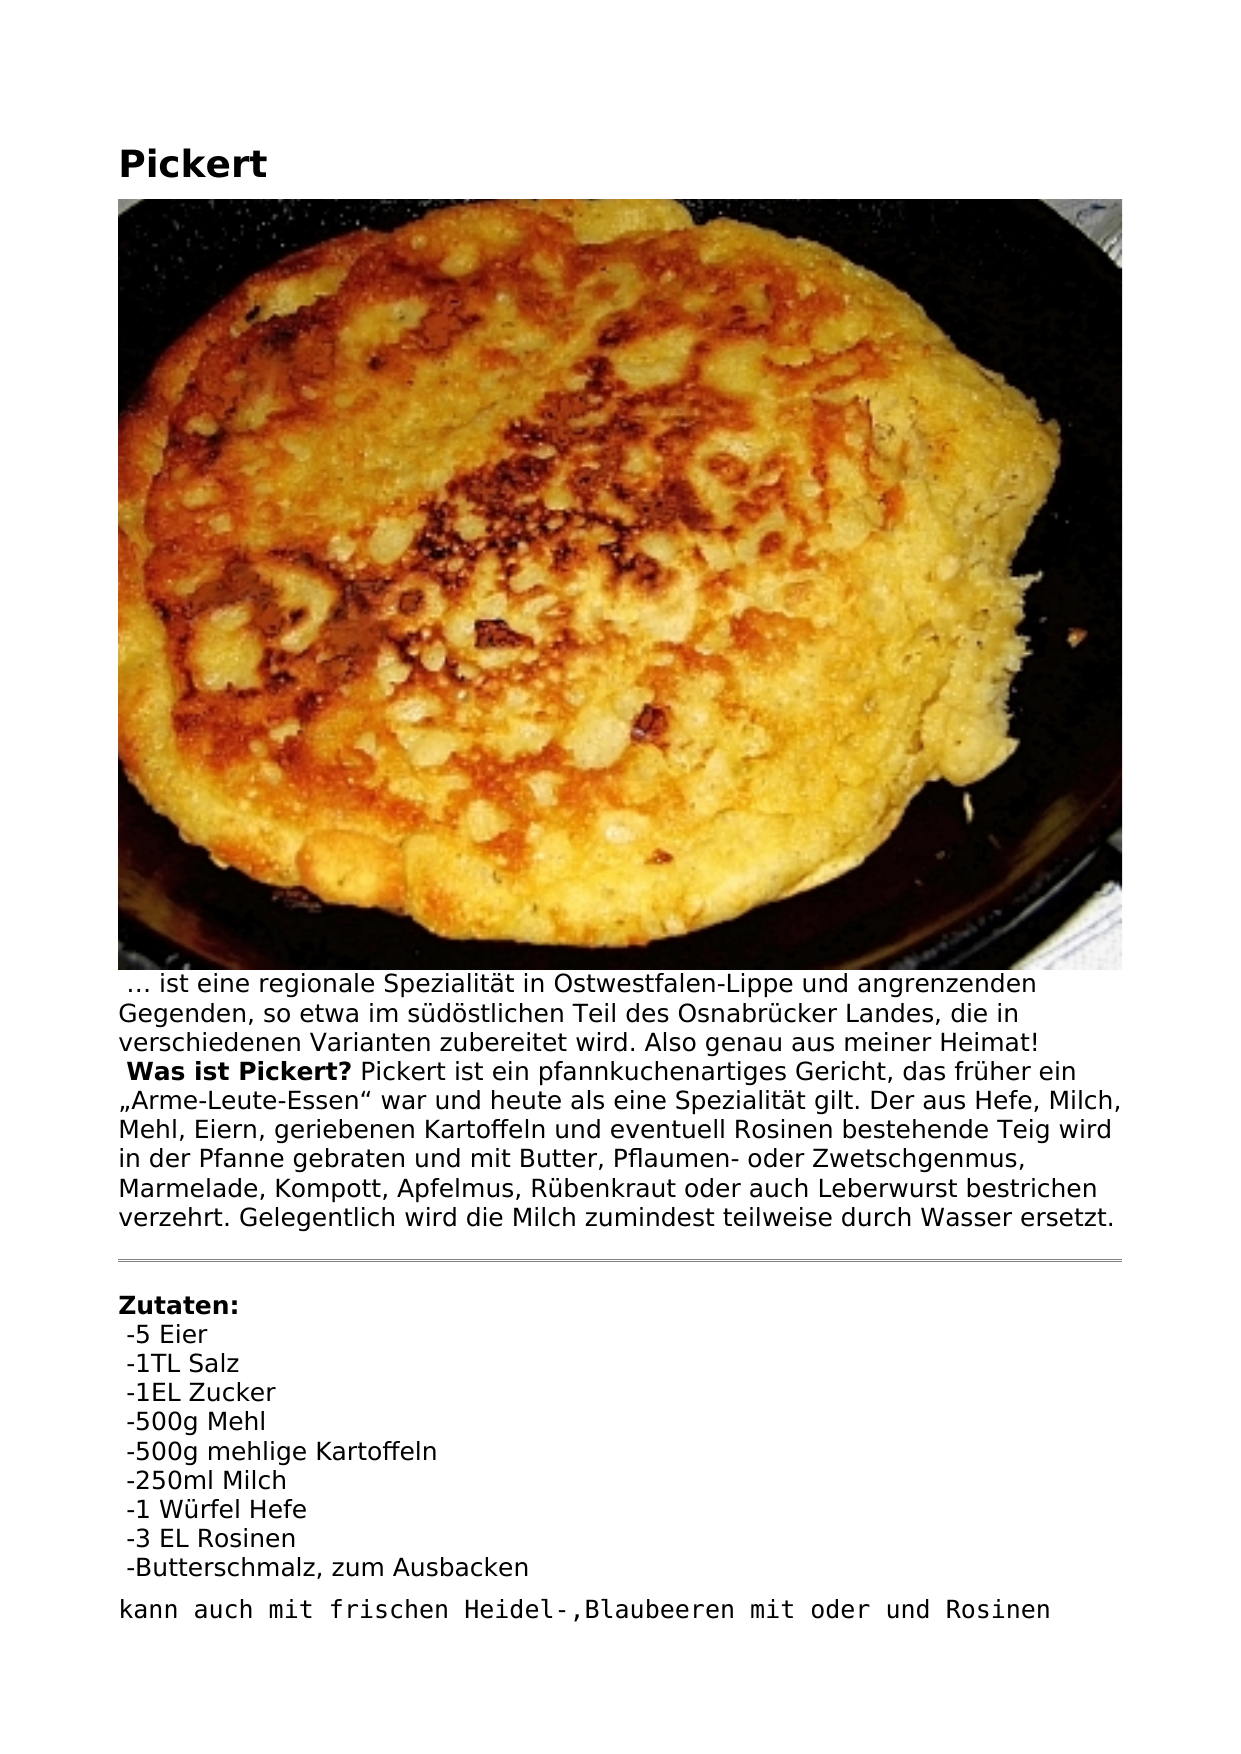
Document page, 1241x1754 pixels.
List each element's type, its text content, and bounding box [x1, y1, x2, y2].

text Zutaten: -5 Eier -1TL Salz -1EL Zucker -500g Mehl -500g mehlige Kartoffeln -250ml Milch -1 Würfel Hefe -3 EL Rosinen -Butterschmalz, zum Ausbacken [118, 1291, 1122, 1583]
subtitle Pickert [118, 143, 1122, 187]
text … ist eine regionale Spezialität in Ostwestfalen-Lippe und angrenzenden Gegenden, so etwa im südöstlichen Teil des Osnabrücker Landes, die in verschiedenen Varianten zubereitet wird. Also genau aus meiner Heimat! Was ist Pickert? Pickert ist ein pfannkuchenartiges Gericht, das früher ein „Arme-Leute-Essen“ war und heute als eine Spezialität gilt. Der aus Hefe, Milch, Mehl, Eiern, geriebenen Kartoffeln und eventuell Rosinen bestehende Teig wird in der Pfanne gebraten und mit Butter, Pflaumen- oder Zwetschgenmus, Marmelade, Kompott, Apfelmus, Rübenkraut oder auch Leberwurst bestrichen verzehrt. Gelegentlich wird die Milch zumindest teilweise durch Wasser ersetzt. [118, 970, 1122, 1232]
text kann auch mit frischen Heidel-,Blaubeeren mit oder und Rosinen [118, 1595, 1122, 1624]
picture [118, 199, 1123, 970]
